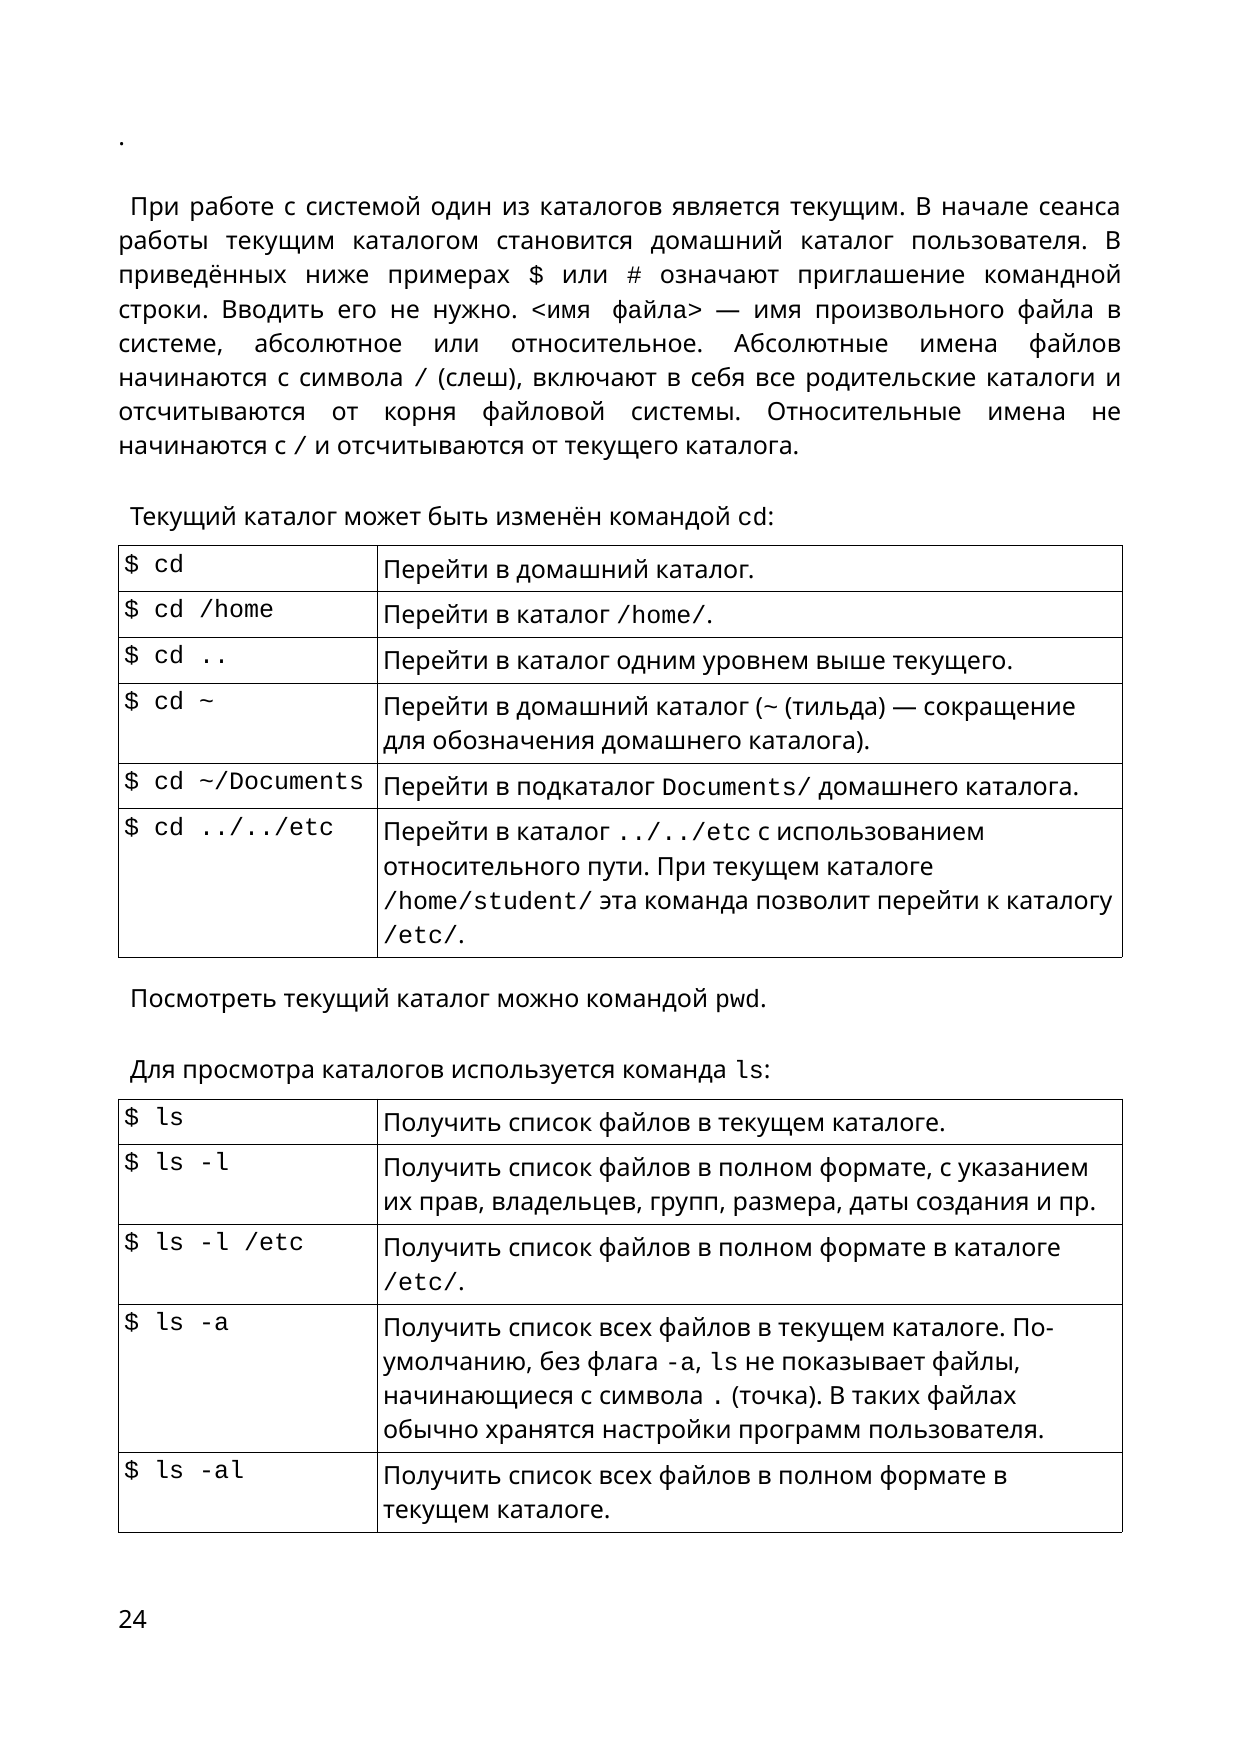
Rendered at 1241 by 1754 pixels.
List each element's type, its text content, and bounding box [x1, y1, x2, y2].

table_cell $ cd /home [119, 592, 377, 637]
text . [118, 118, 1122, 152]
text Текущий каталог может быть изменён командой cd: [118, 499, 1122, 533]
table_cell $ ls -a [119, 1305, 377, 1452]
table_cell $ ls -l [119, 1145, 377, 1224]
text Для просмотра каталогов используется команда ls: [118, 1052, 1122, 1086]
table_cell Перейти в каталог /home/. [378, 592, 1122, 637]
table_cell $ cd ../../etc [119, 809, 377, 957]
table_cell Перейти в каталог ../../etc с использованием относительного пути. При текущем каталоге /home/student/ эта команда позволит перейти к каталогу /etc/. [378, 809, 1122, 957]
table_header Получить список файлов в текущем каталоге. [378, 1100, 1122, 1144]
table_cell Получить список файлов в полном формате, с указанием их прав, владельцев, групп, размера, даты создания и пр. [378, 1145, 1122, 1224]
table_cell Получить список всех файлов в полном формате в текущем каталоге. [378, 1453, 1122, 1532]
table_cell $ cd ~/Documents [119, 764, 377, 808]
table_cell $ ls -l /etc [119, 1225, 377, 1304]
table_cell Перейти в домашний каталог (~ (тильда) — сокращение для обозначения домашнего каталога). [378, 684, 1122, 762]
table_header $ ls [119, 1100, 377, 1144]
table_cell Получить список файлов в полном формате в каталоге /etc/. [378, 1225, 1122, 1304]
text При работе с системой один из каталогов является текущим. В начале сеанса работы текущим каталогом становится домашний каталог пользователя. В приведённых ниже примерах $ или # означают приглашение командной строки. Вводить его не нужно. <имя файла> — имя произвольного файла в системе, абсолютное или относительное. Абсолютные имена файлов начинаются с символа / (слеш), включают в себя все родительские каталоги и отсчитываются от корня файловой системы. Относительные имена не начинаются с / и отсчитываются от текущего каталога. [118, 189, 1122, 462]
table_cell Перейти в каталог одним уровнем выше текущего. [378, 638, 1122, 682]
table_cell $ cd ~ [119, 684, 377, 762]
table_header $ cd [119, 546, 377, 591]
table_cell $ ls -al [119, 1453, 377, 1532]
table_cell Получить список всех файлов в текущем каталоге. По-умолчанию, без флага -a, ls не показывает файлы, начинающиеся с символа . (точка). В таких файлах обычно хранятся настройки программ пользователя. [378, 1305, 1122, 1452]
table_cell Перейти в подкаталог Documents/ домашнего каталога. [378, 764, 1122, 808]
table_header Перейти в домашний каталог. [378, 546, 1122, 591]
table_cell $ cd .. [119, 638, 377, 682]
text Посмотреть текущий каталог можно командой pwd. [118, 981, 1122, 1015]
